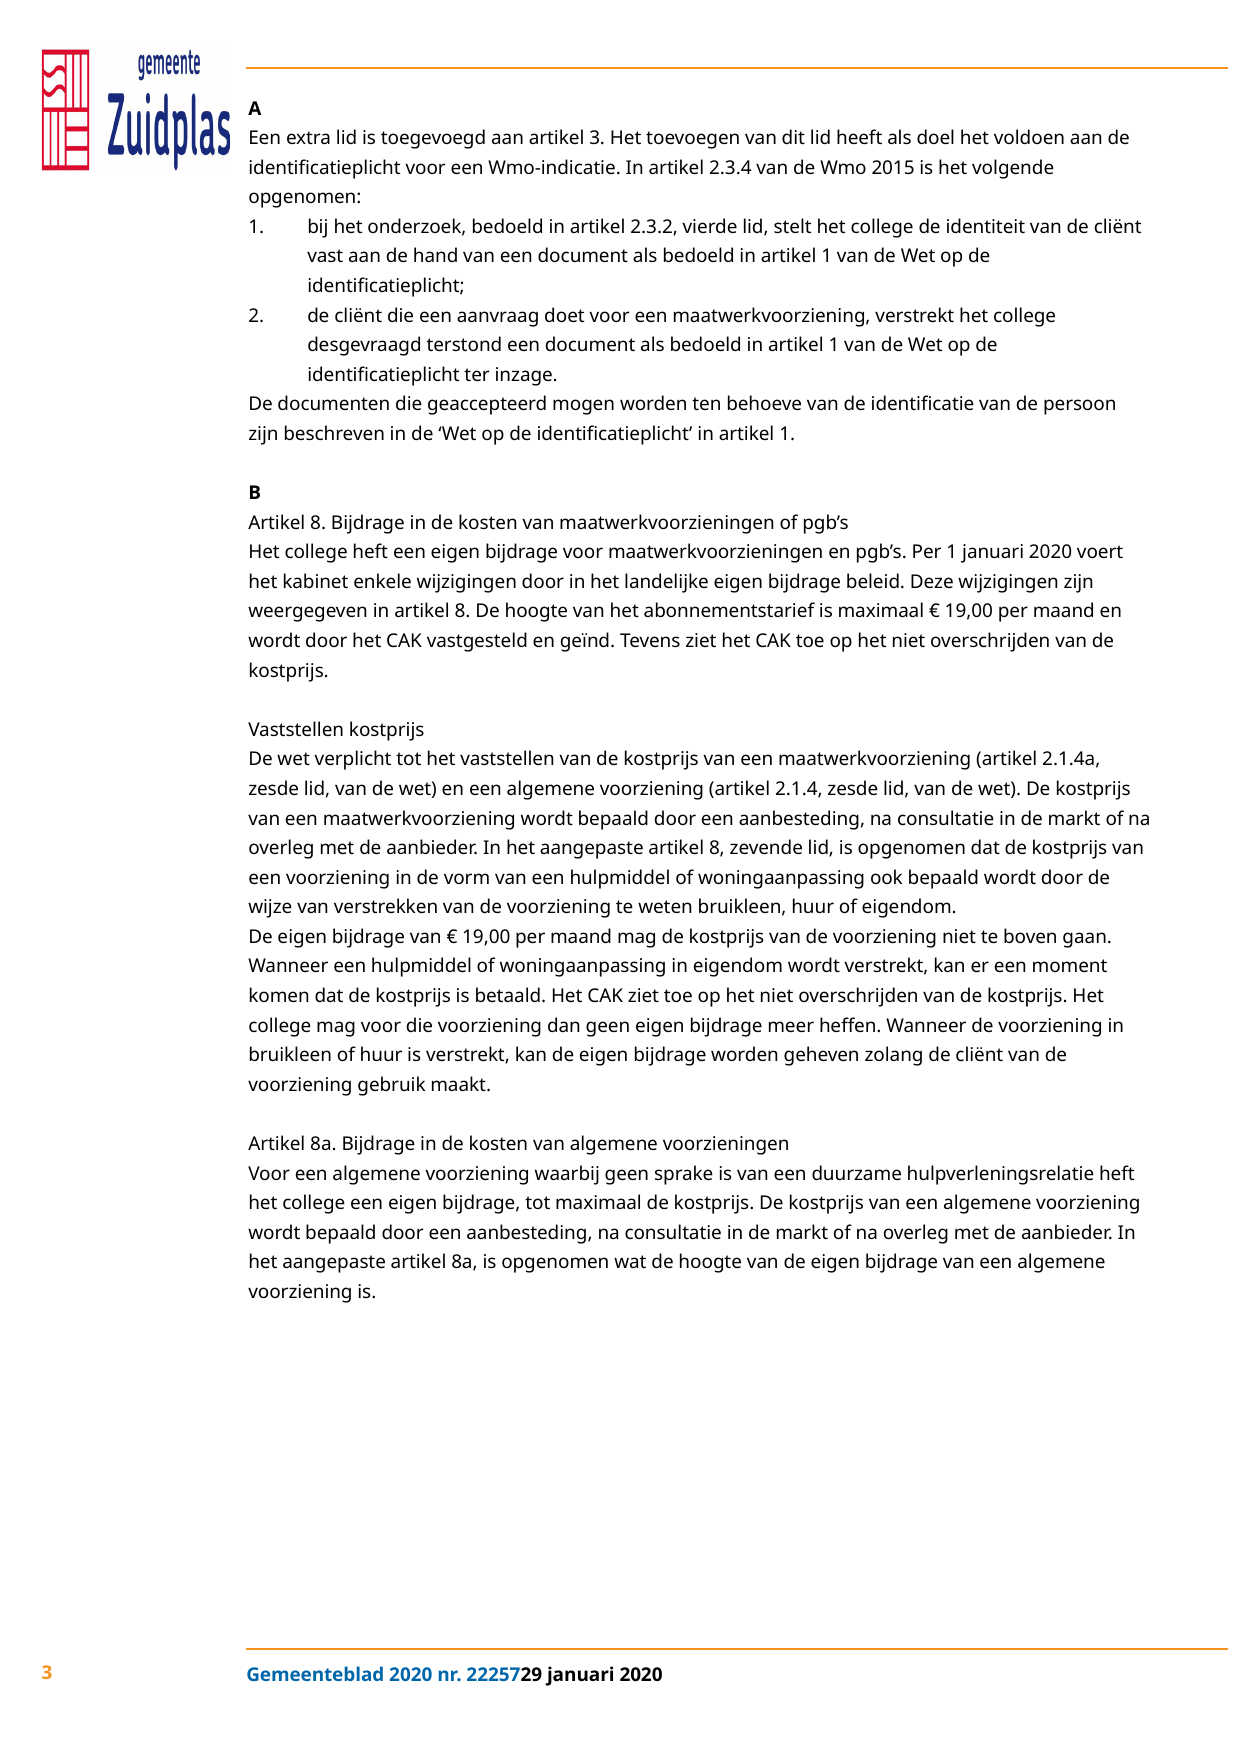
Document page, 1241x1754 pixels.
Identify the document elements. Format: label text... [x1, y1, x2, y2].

text Voor een algemene voorziening waarbij geen sprake is van een duurzame hulpverleningsrelatie heft het college een eigen bijdrage, tot maximaal de kostprijs. De kostprijs van een algemene voorziening wordt bepaald door een aanbesteding, na consultatie in de markt of na overleg met de aanbieder. In het aangepaste artikel 8a, is opgenomen wat de hoogte van de eigen bijdrage van een algemene voorziening is. [248, 1160, 1152, 1304]
text Het college heft een eigen bijdrage voor maatwerkvoorzieningen en pgb’s. Per 1 januari 2020 voert het kabinet enkele wijzigingen door in het landelijke eigen bijdrage beleid. Deze wijzigingen zijn weergegeven in artikel 8. De hoogte van het abonnementstarief is maximaal € 19,00 per maand en wordt door het CAK vastgesteld en geïnd. Tevens ziet het CAK toe op het niet overschrijden van de kostprijs. [248, 538, 1152, 683]
text Artikel 8. Bijdrage in de kosten van maatwerkvoorzieningen of pgb’s [248, 509, 1152, 535]
text Artikel 8a. Bijdrage in de kosten van algemene voorzieningen [248, 1130, 1152, 1156]
text De documenten die geaccepteerd mogen worden ten behoeve van de identificatie van de persoon zijn beschreven in de ‘Wet op de identificatieplicht’ in artikel 1. [248, 391, 1152, 446]
text A [248, 95, 1152, 121]
text De eigen bijdrage van € 19,00 per maand mag de kostprijs van de voorziening niet te boven gaan. Wanneer een hulpmiddel of woningaanpassing in eigendom wordt verstrekt, kan er een moment komen dat de kostprijs is betaald. Het CAK ziet toe op het niet overschrijden van de kostprijs. Het college mag voor die voorziening dan geen eigen bijdrage meer heffen. Wanneer de voorziening in bruikleen of huur is verstrekt, kan de eigen bijdrage worden geheven zolang de cliënt van de voorziening gebruik maakt. [248, 923, 1152, 1097]
text Vaststellen kostprijs [248, 716, 1152, 742]
text Een extra lid is toegevoegd aan artikel 3. Het toevoegen van dit lid heeft als doel het voldoen aan de identificatieplicht voor een Wmo-indicatie. In artikel 2.3.4 van de Wmo 2015 is het volgende opgenomen: [248, 124, 1152, 209]
text De wet verplicht tot het vaststellen van de kostprijs van een maatwerkvoorziening (artikel 2.1.4a, zesde lid, van de wet) en een algemene voorziening (artikel 2.1.4, zesde lid, van de wet). De kostprijs van een maatwerkvoorziening wordt bepaald door een aanbesteding, na consultatie in de markt of na overleg met de aanbieder. In het aangepaste artikel 8, zevende lid, is opgenomen dat de kostprijs van een voorziening in de vorm van een hulpmiddel of woningaanpassing ook bepaald wordt door de wijze van verstrekken van de voorziening te weten bruikleen, huur of eigendom. [248, 746, 1152, 919]
list bij het onderzoek, bedoeld in artikel 2.3.2, vierde lid, stelt het college de identiteit van de cliënt vast aan de hand van een document als bedoeld in artikel 1 van de Wet op de identificatieplicht; [248, 213, 1152, 298]
text B [248, 479, 1152, 505]
picture [41, 47, 231, 172]
list de cliënt die een aanvraag doet voor een maatwerkvoorziening, verstrekt het college desgevraagd terstond een document als bedoeld in artikel 1 van de Wet op de identificatieplicht ter inzage. [248, 302, 1152, 387]
